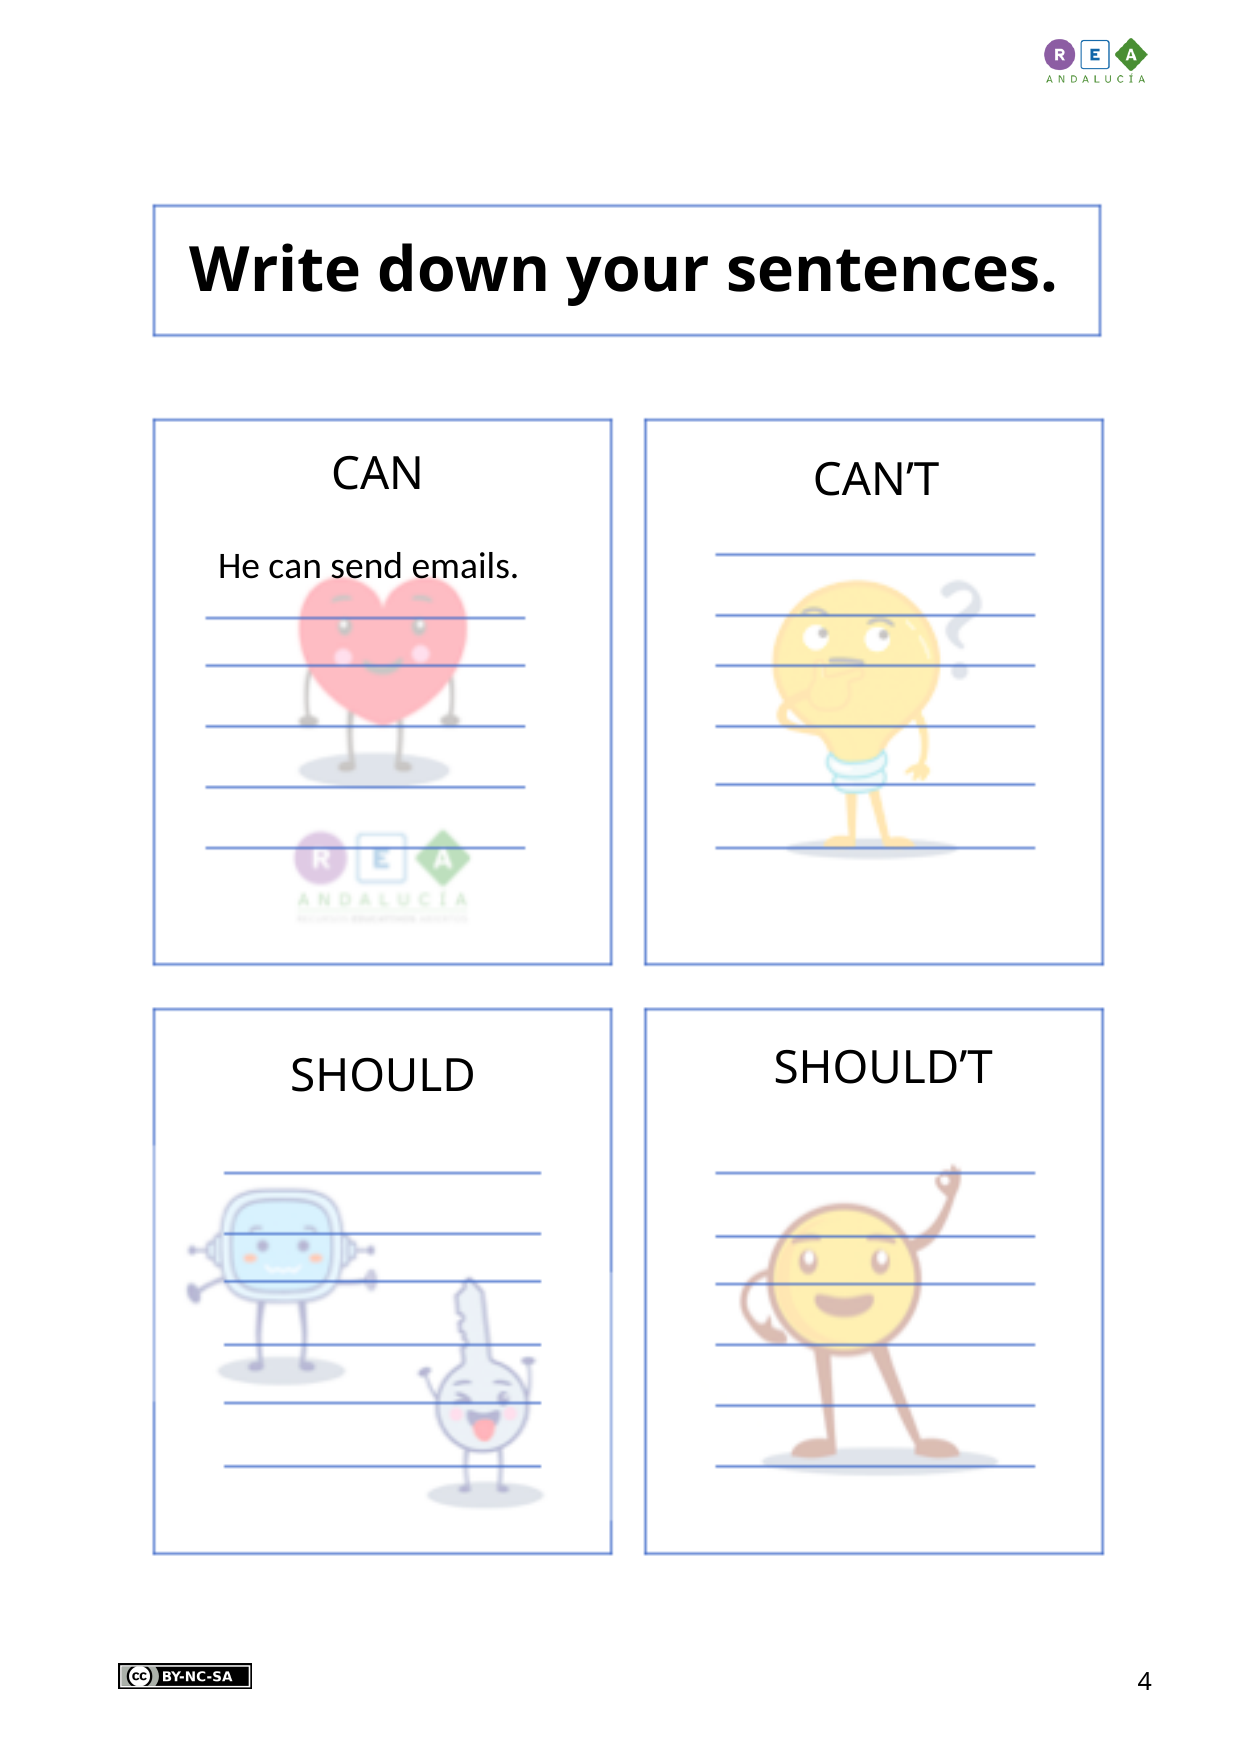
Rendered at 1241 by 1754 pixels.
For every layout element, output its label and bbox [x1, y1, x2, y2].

picture [118, 1663, 536, 1698]
picture [1039, 33, 1152, 88]
picture [143, 201, 1118, 1569]
